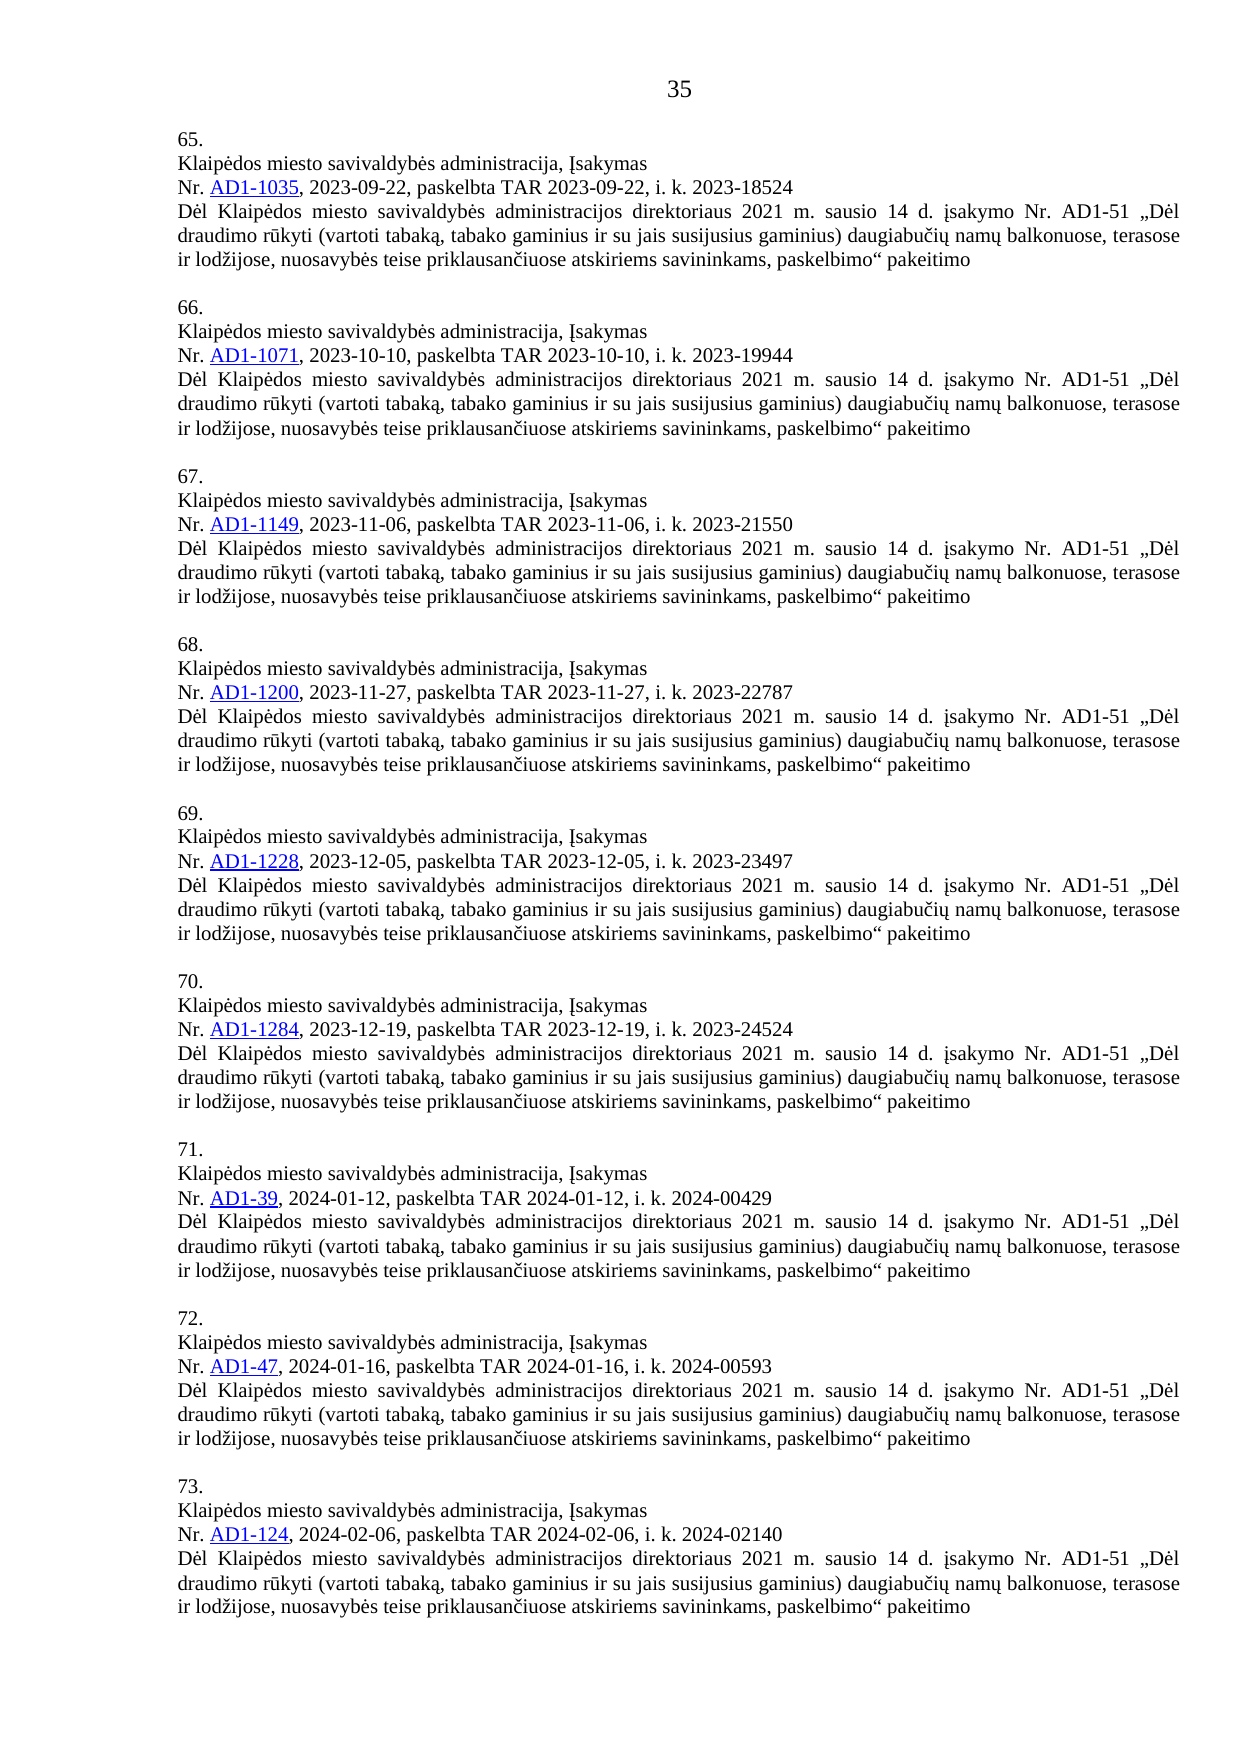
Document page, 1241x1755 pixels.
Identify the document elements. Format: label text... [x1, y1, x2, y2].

text Dėl Klaipėdos miesto savivaldybės administracijos direktoriaus 2021 m. sausio 14 d. įsakymo Nr. AD1-51 „Dėl draudimo rūkyti (vartoti tabaką, tabako gaminius ir su jais susijusius gaminius) daugiabučių namų balkonuose, terasose ir lodžijose, nuosavybės teise priklausančiuose atskiriems savininkams, paskelbimo“ pakeitimo [177, 873, 1181, 945]
text 73. [177, 1474, 1181, 1498]
text Dėl Klaipėdos miesto savivaldybės administracijos direktoriaus 2021 m. sausio 14 d. įsakymo Nr. AD1-51 „Dėl draudimo rūkyti (vartoti tabaką, tabako gaminius ir su jais susijusius gaminius) daugiabučių namų balkonuose, terasose ir lodžijose, nuosavybės teise priklausančiuose atskiriems savininkams, paskelbimo“ pakeitimo [177, 1209, 1181, 1282]
text Nr. AD1-1284, 2023-12-19, paskelbta TAR 2023-12-19, i. k. 2023-24524 [177, 1017, 1181, 1041]
text Nr. AD1-1200, 2023-11-27, paskelbta TAR 2023-11-27, i. k. 2023-22787 [177, 680, 1181, 704]
text 66. [177, 295, 1181, 319]
text Dėl Klaipėdos miesto savivaldybės administracijos direktoriaus 2021 m. sausio 14 d. įsakymo Nr. AD1-51 „Dėl draudimo rūkyti (vartoti tabaką, tabako gaminius ir su jais susijusius gaminius) daugiabučių namų balkonuose, terasose ir lodžijose, nuosavybės teise priklausančiuose atskiriems savininkams, paskelbimo“ pakeitimo [177, 536, 1181, 608]
text 71. [177, 1137, 1181, 1161]
text 69. [177, 800, 1181, 824]
text Nr. AD1-124, 2024-02-06, paskelbta TAR 2024-02-06, i. k. 2024-02140 [177, 1522, 1181, 1546]
text 67. [177, 463, 1181, 488]
text Dėl Klaipėdos miesto savivaldybės administracijos direktoriaus 2021 m. sausio 14 d. įsakymo Nr. AD1-51 „Dėl draudimo rūkyti (vartoti tabaką, tabako gaminius ir su jais susijusius gaminius) daugiabučių namų balkonuose, terasose ir lodžijose, nuosavybės teise priklausančiuose atskiriems savininkams, paskelbimo“ pakeitimo [177, 1041, 1181, 1113]
text Dėl Klaipėdos miesto savivaldybės administracijos direktoriaus 2021 m. sausio 14 d. įsakymo Nr. AD1-51 „Dėl draudimo rūkyti (vartoti tabaką, tabako gaminius ir su jais susijusius gaminius) daugiabučių namų balkonuose, terasose ir lodžijose, nuosavybės teise priklausančiuose atskiriems savininkams, paskelbimo“ pakeitimo [177, 1378, 1181, 1450]
text Dėl Klaipėdos miesto savivaldybės administracijos direktoriaus 2021 m. sausio 14 d. įsakymo Nr. AD1-51 „Dėl draudimo rūkyti (vartoti tabaką, tabako gaminius ir su jais susijusius gaminius) daugiabučių namų balkonuose, terasose ir lodžijose, nuosavybės teise priklausančiuose atskiriems savininkams, paskelbimo“ pakeitimo [177, 704, 1181, 776]
text Dėl Klaipėdos miesto savivaldybės administracijos direktoriaus 2021 m. sausio 14 d. įsakymo Nr. AD1-51 „Dėl draudimo rūkyti (vartoti tabaką, tabako gaminius ir su jais susijusius gaminius) daugiabučių namų balkonuose, terasose ir lodžijose, nuosavybės teise priklausančiuose atskiriems savininkams, paskelbimo“ pakeitimo [177, 199, 1181, 271]
text Klaipėdos miesto savivaldybės administracija, Įsakymas [177, 1330, 1181, 1354]
text Klaipėdos miesto savivaldybės administracija, Įsakymas [177, 656, 1181, 680]
text Nr. AD1-39, 2024-01-12, paskelbta TAR 2024-01-12, i. k. 2024-00429 [177, 1185, 1181, 1209]
text Klaipėdos miesto savivaldybės administracija, Įsakymas [177, 993, 1181, 1017]
text Klaipėdos miesto savivaldybės administracija, Įsakymas [177, 1161, 1181, 1185]
text 70. [177, 969, 1181, 993]
text Nr. AD1-1035, 2023-09-22, paskelbta TAR 2023-09-22, i. k. 2023-18524 [177, 175, 1181, 199]
text 72. [177, 1306, 1181, 1330]
text Dėl Klaipėdos miesto savivaldybės administracijos direktoriaus 2021 m. sausio 14 d. įsakymo Nr. AD1-51 „Dėl draudimo rūkyti (vartoti tabaką, tabako gaminius ir su jais susijusius gaminius) daugiabučių namų balkonuose, terasose ir lodžijose, nuosavybės teise priklausančiuose atskiriems savininkams, paskelbimo“ pakeitimo [177, 1546, 1181, 1618]
text Nr. AD1-1071, 2023-10-10, paskelbta TAR 2023-10-10, i. k. 2023-19944 [177, 343, 1181, 367]
text Klaipėdos miesto savivaldybės administracija, Įsakymas [177, 1498, 1181, 1522]
text Nr. AD1-47, 2024-01-16, paskelbta TAR 2024-01-16, i. k. 2024-00593 [177, 1354, 1181, 1378]
text Nr. AD1-1228, 2023-12-05, paskelbta TAR 2023-12-05, i. k. 2023-23497 [177, 848, 1181, 873]
text Nr. AD1-1149, 2023-11-06, paskelbta TAR 2023-11-06, i. k. 2023-21550 [177, 512, 1181, 536]
text 65. [177, 127, 1181, 151]
text 68. [177, 632, 1181, 656]
text Klaipėdos miesto savivaldybės administracija, Įsakymas [177, 151, 1181, 175]
text Klaipėdos miesto savivaldybės administracija, Įsakymas [177, 488, 1181, 512]
text Klaipėdos miesto savivaldybės administracija, Įsakymas [177, 824, 1181, 848]
text Klaipėdos miesto savivaldybės administracija, Įsakymas [177, 319, 1181, 343]
text Dėl Klaipėdos miesto savivaldybės administracijos direktoriaus 2021 m. sausio 14 d. įsakymo Nr. AD1-51 „Dėl draudimo rūkyti (vartoti tabaką, tabako gaminius ir su jais susijusius gaminius) daugiabučių namų balkonuose, terasose ir lodžijose, nuosavybės teise priklausančiuose atskiriems savininkams, paskelbimo“ pakeitimo [177, 367, 1181, 439]
